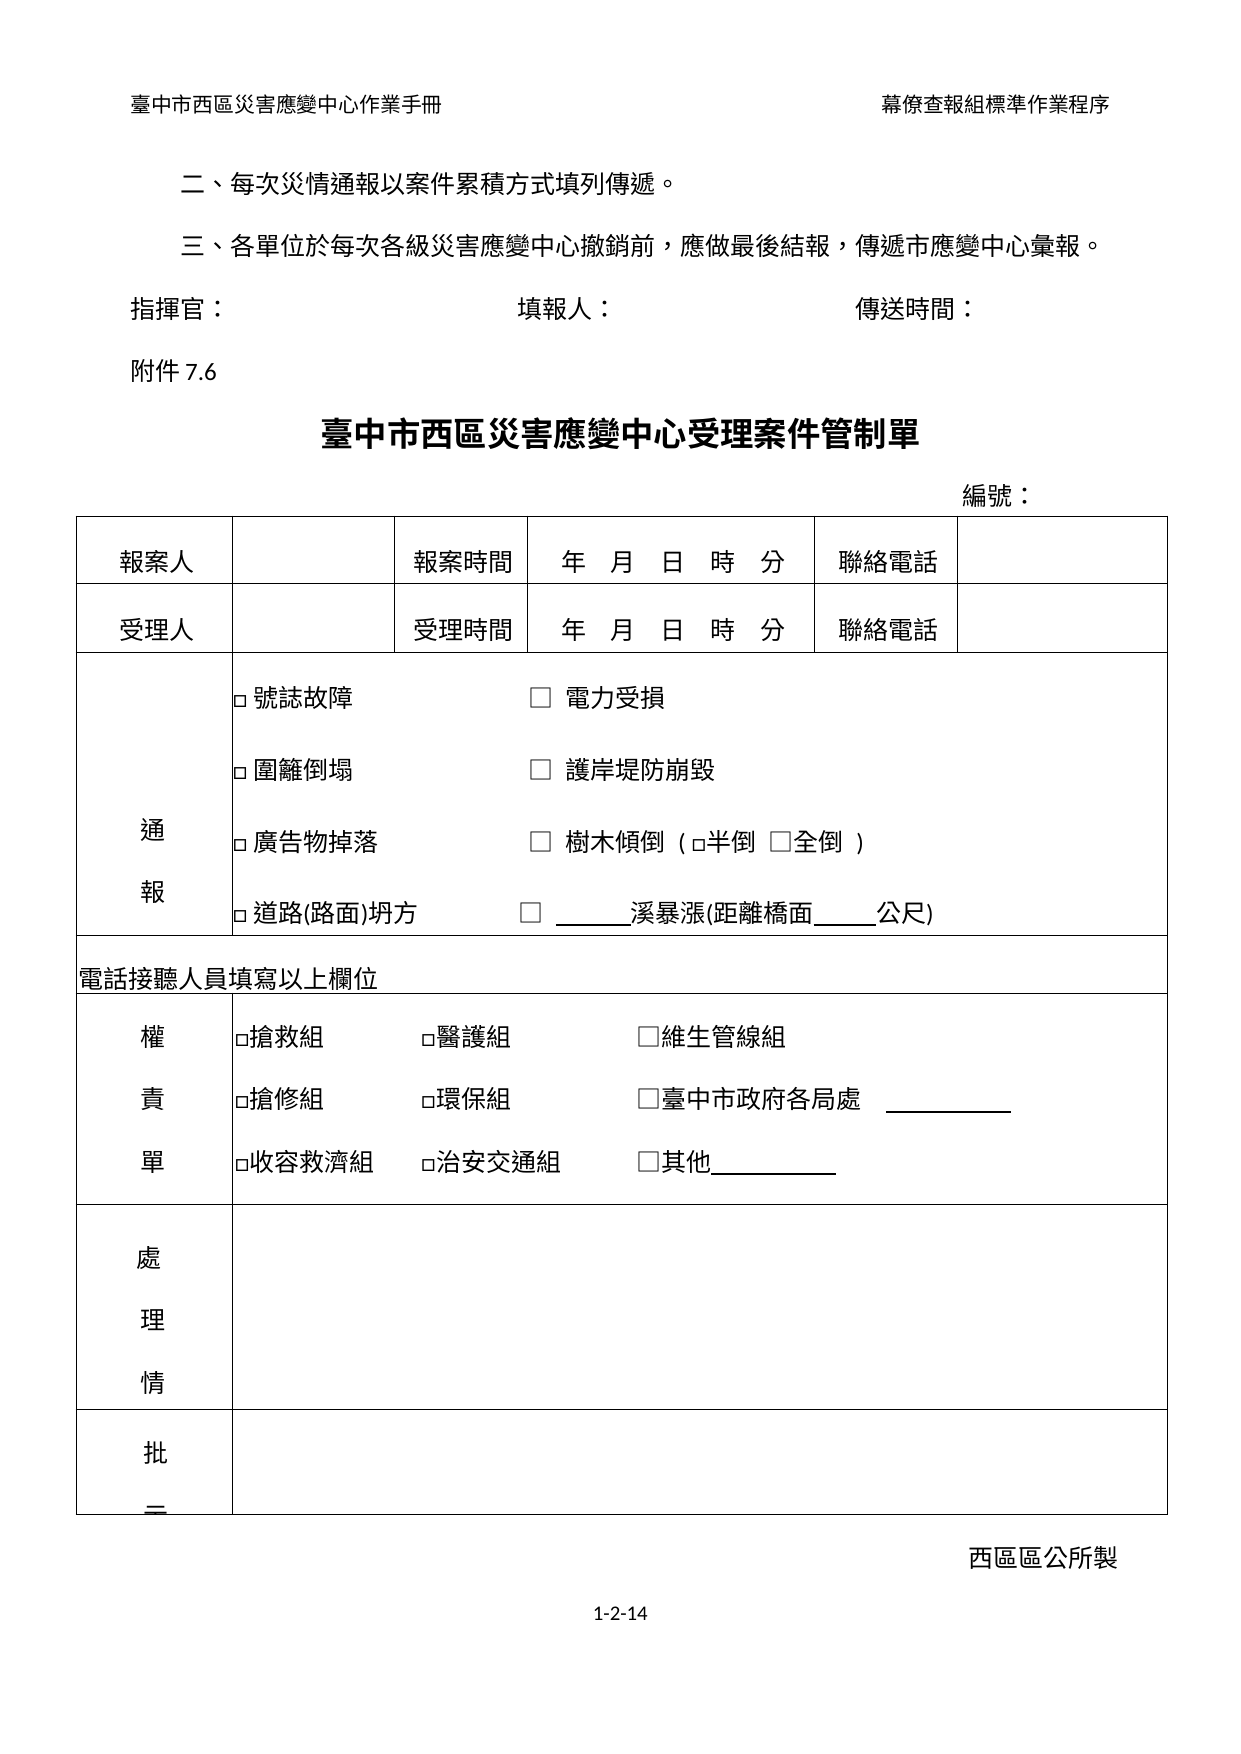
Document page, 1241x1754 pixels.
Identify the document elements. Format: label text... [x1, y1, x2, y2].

table_cell 聯絡電話 [815, 584, 957, 652]
table_header [958, 517, 1167, 583]
table_cell 填報組別： 填報人： □已輸入電腦 □已處理 □轉請市府權責單位處理 [233, 1215, 1167, 1409]
text 西區區公所製 [140, 1515, 1118, 1578]
table_header 報案人 [77, 517, 232, 583]
table_cell [77, 1205, 232, 1214]
table_cell 受理人 [77, 584, 232, 652]
table_cell [233, 1410, 1167, 1514]
table_cell [233, 584, 394, 652]
table_cell [958, 584, 1167, 652]
table_cell □搶救組 □醫護組 □維生管線組 □搶修組 □環保組 □臺中市政府各局處 □收容救濟組 □治安交通組 □其他 □幕僚查報組 □總務組 [233, 994, 1167, 1204]
table_cell 通報項目 [77, 653, 232, 935]
text 二、每次災情通報以案件累積方式填列傳遞。 [130, 141, 1110, 203]
table_cell [233, 1205, 1167, 1214]
table_header 年 月 日 時 分 [528, 517, 814, 583]
table_cell 年 月 日 時 分 [528, 584, 814, 652]
table_cell 權責單位 [77, 994, 232, 1204]
text 三、各單位於每次各級災害應變中心撤銷前，應做最後結報，傳遞市應變中心彙報。 [130, 203, 1110, 266]
table_cell 受理時間 [395, 584, 527, 652]
table_header [233, 517, 394, 583]
table_cell □ 號誌故障 □ 電力受損 □ 圍籬倒塌 □ 護岸堤防崩毀 □ 廣告物掉落 □ 樹木傾倒 ( □半倒 □全倒 ) □ 道路(路面)坍方 □ 溪暴漲(距離橋面 公尺) □ 房屋(路橋)毀損 □ 其他 □ 淹水 (深： 公尺、長： 公尺、寬： 公尺) [233, 653, 1167, 935]
text 編號： [141, 453, 1112, 516]
table_header 聯絡電話 [815, 517, 957, 583]
text 臺中市西區災害應變中心受理案件管制單 [130, 391, 1110, 453]
table_cell 批 示 [77, 1410, 232, 1514]
table_header 報案時間 [395, 517, 527, 583]
table_cell 電話接聽人員填寫以上欄位 [77, 936, 1167, 993]
table_cell 處 理情形 [77, 1215, 232, 1409]
text 指揮官： 填報人： 傳送時間： [130, 266, 1110, 328]
text 附件7.6 [130, 328, 1110, 391]
